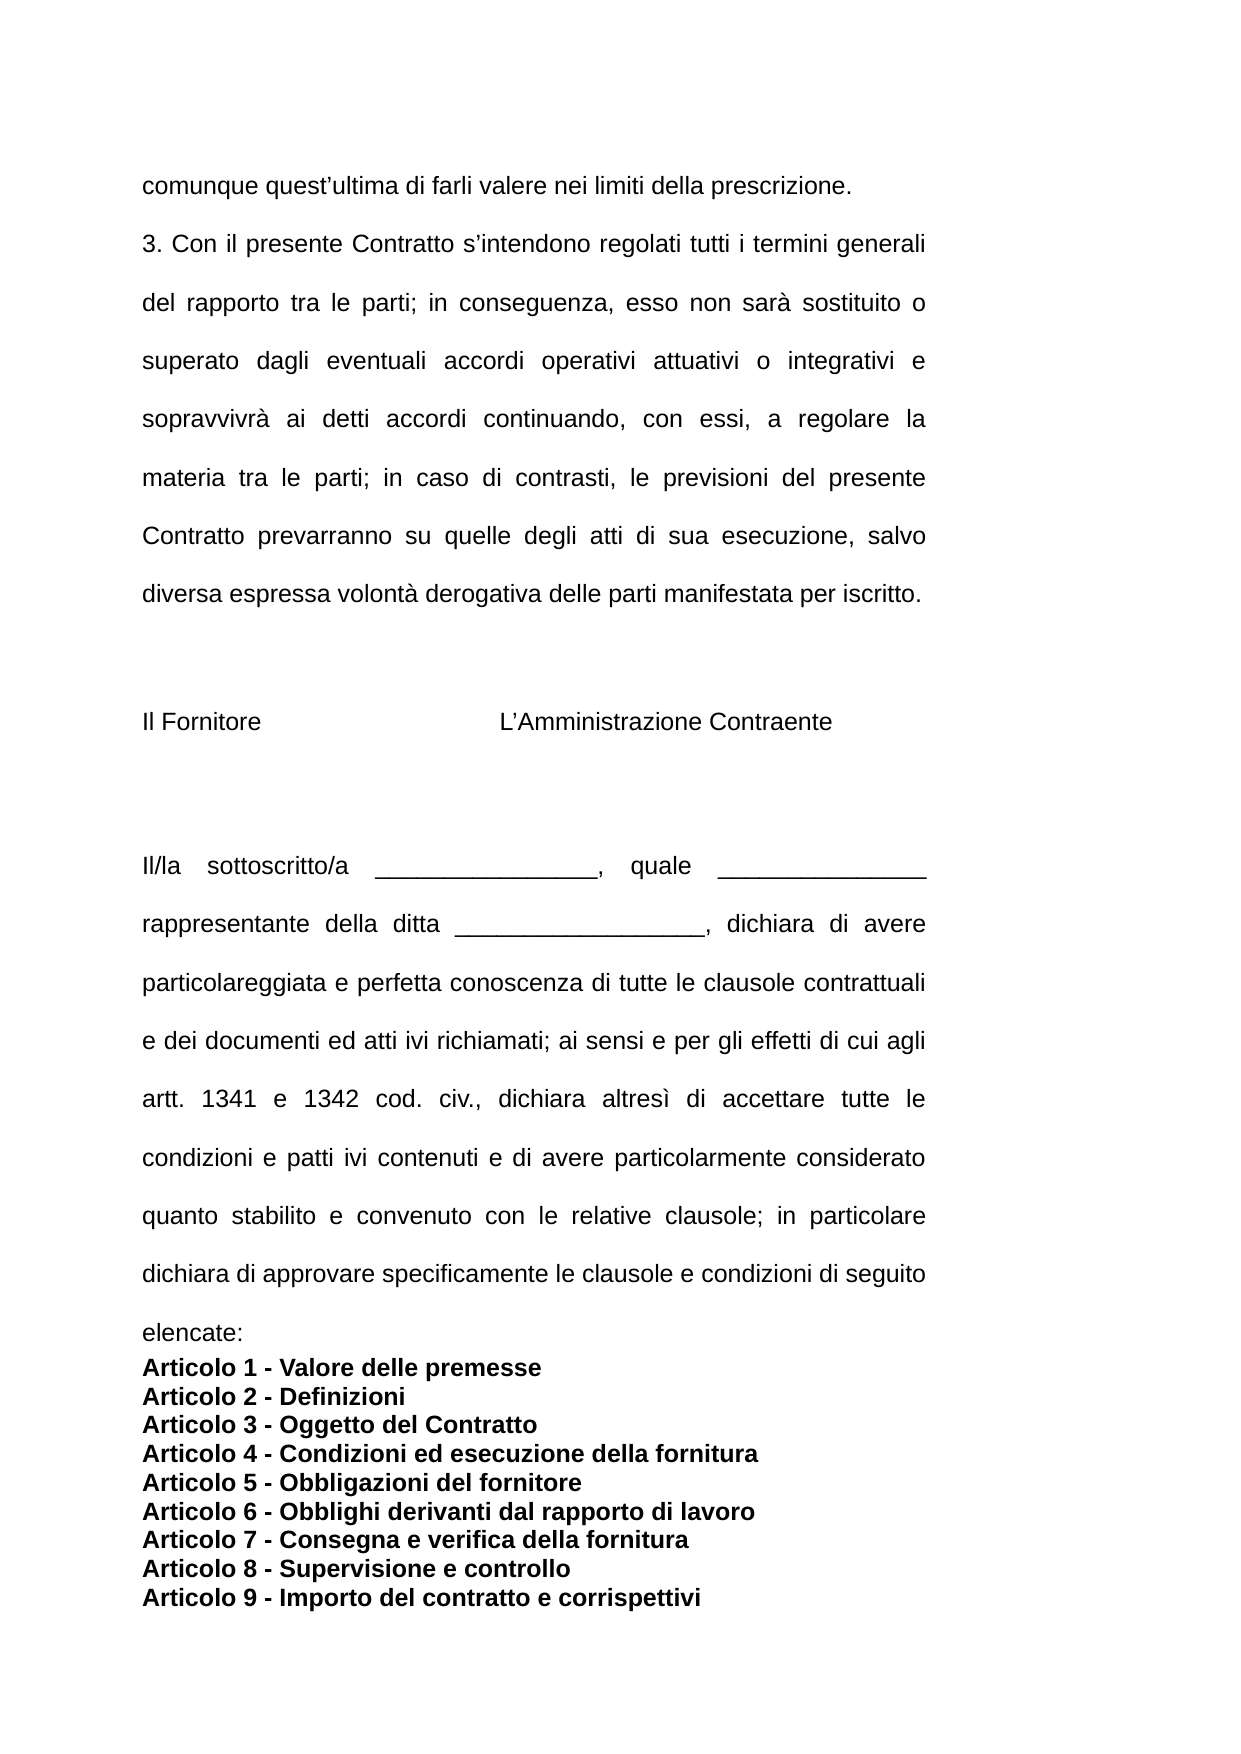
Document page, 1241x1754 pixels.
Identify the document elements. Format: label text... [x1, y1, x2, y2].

text Articolo 2 - Definizioni [142, 1382, 927, 1410]
text Articolo 4 - Condizioni ed esecuzione della fornitura [142, 1439, 927, 1468]
text Il/la sottoscritto/a ________________, quale _______________ rappresentante della ditta __________________, dichiara di avere particolareggiata e perfetta conoscenza di tutte le clausole contrattuali e dei documenti ed atti ivi richiamati; ai sensi e per gli effetti di cui agli artt. 1341 e 1342 cod. civ., dichiara altresì di accettare tutte le condizioni e patti ivi contenuti e di avere particolarmente considerato quanto stabilito e convenuto con le relative clausole; in particolare dichiara di approvare specificamente le clausole e condizioni di seguito elencate: [142, 828, 927, 1353]
text Articolo 5 - Obbligazioni del fornitore [142, 1468, 927, 1497]
table_header L’Amministrazione Contraente [489, 673, 907, 769]
text Articolo 9 - Importo del contratto e corrispettivi [142, 1583, 927, 1612]
text Articolo 1 - Valore delle premesse [142, 1353, 927, 1382]
text Articolo 8 - Supervisione e controllo [142, 1554, 927, 1583]
text comunque quest’ultima di farli valere nei limiti della prescrizione. [142, 148, 927, 206]
table_header Il Fornitore [131, 673, 488, 769]
text 3. Con il presente Contratto s’intendono regolati tutti i termini generali del rapporto tra le parti; in conseguenza, esso non sarà sostituito o superato dagli eventuali accordi operativi attuativi o integrativi e sopravvivrà ai detti accordi continuando, con essi, a regolare la materia tra le parti; in caso di contrasti, le previsioni del presente Contratto prevarranno su quelle degli atti di sua esecuzione, salvo diversa espressa volontà derogativa delle parti manifestata per iscritto. [142, 206, 927, 614]
text Articolo 6 - Obblighi derivanti dal rapporto di lavoro [142, 1497, 927, 1525]
text Articolo 7 - Consegna e verifica della fornitura [142, 1525, 927, 1554]
text Articolo 3 - Oggetto del Contratto [142, 1410, 927, 1439]
